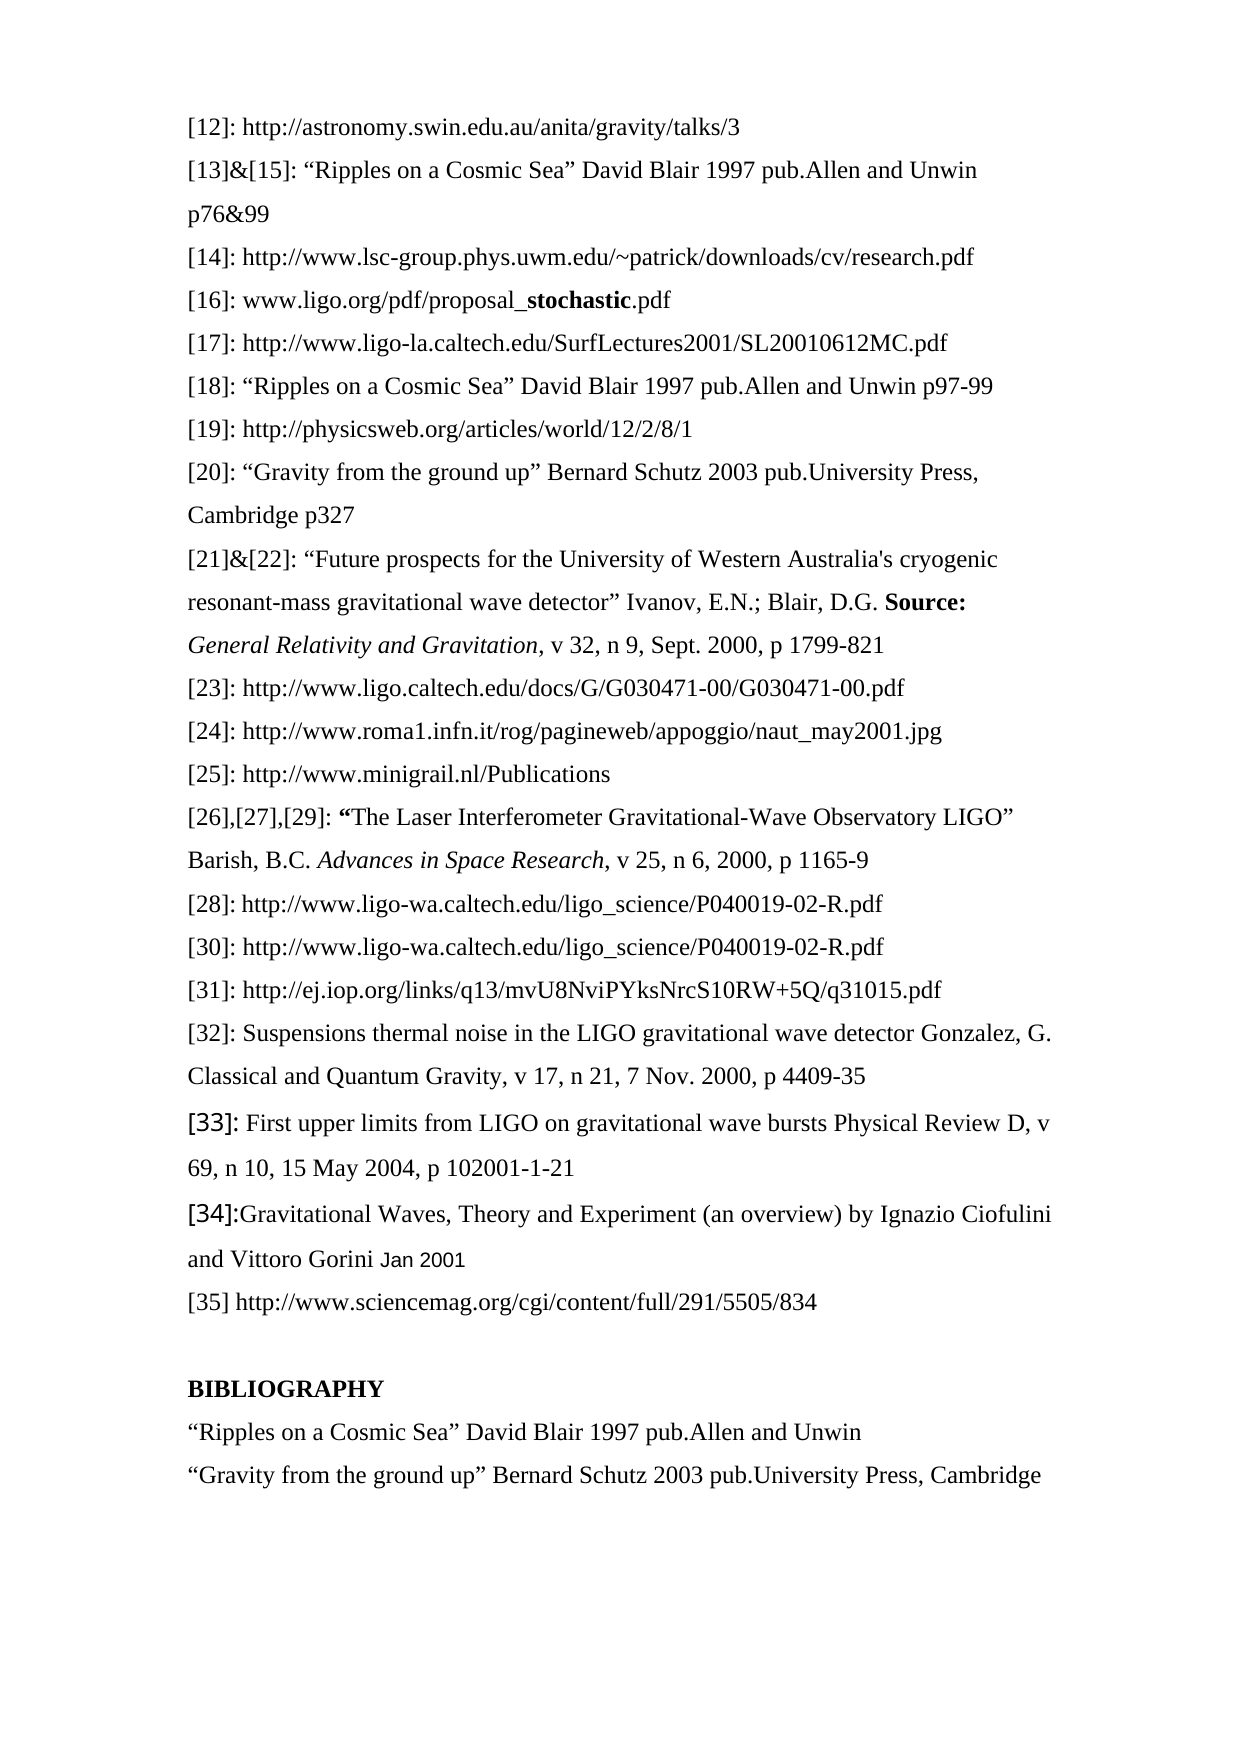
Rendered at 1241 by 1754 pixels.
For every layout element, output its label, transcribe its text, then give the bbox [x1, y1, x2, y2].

text [32]: Suspensions thermal noise in the LIGO gravitational wave detector Gonzalez, G. Classical and Quantum Gravity, v 17, n 21, 7 Nov. 2000, p 4409-35 [187, 1018, 1053, 1090]
text [18]: “Ripples on a Cosmic Sea” David Blair 1997 pub.Allen and Unwin p97-99 [187, 371, 1053, 400]
text [17]: http://www.ligo-la.caltech.edu/SurfLectures2001/SL20010612MC.pdf [187, 328, 1053, 357]
text [33]: First upper limits from LIGO on gravitational wave bursts Physical Review D, v 69, n 10, 15 May 2004, p 102001-1-21 [187, 1104, 1053, 1181]
text [24]: http://www.roma1.infn.it/rog/pagineweb/appoggio/naut_may2001.jpg [187, 716, 1053, 745]
text [26],[27],[29]: “The Laser Interferometer Gravitational-Wave Observatory LIGO” Barish, B.C. Advances in Space Research, v 25, n 6, 2000, p 1165-9 [187, 802, 1053, 874]
text [16]: www.ligo.org/pdf/proposal_stochastic.pdf [187, 285, 1053, 314]
text “Ripples on a Cosmic Sea” David Blair 1997 pub.Allen and Unwin [187, 1417, 1053, 1446]
text [13]&[15]: “Ripples on a Cosmic Sea” David Blair 1997 pub.Allen and Unwin p76&99 [187, 156, 1053, 227]
text [31]: http://ej.iop.org/links/q13/mvU8NviPYksNrcS10RW+5Q/q31015.pdf [187, 975, 1053, 1004]
text [28]: http://www.ligo-wa.caltech.edu/ligo_science/P040019-02-R.pdf [187, 889, 1053, 917]
text [21]&[22]: “Future prospects for the University of Western Australia's cryogenic resonant-mass gravitational wave detector” Ivanov, E.N.; Blair, D.G. Source: General Relativity and Gravitation, v 32, n 9, Sept. 2000, p 1799-821 [187, 544, 1053, 659]
text [30]: http://www.ligo-wa.caltech.edu/ligo_science/P040019-02-R.pdf [187, 932, 1053, 961]
text [19]: http://physicsweb.org/articles/world/12/2/8/1 [187, 414, 1053, 443]
text [23]: http://www.ligo.caltech.edu/docs/G/G030471-00/G030471-00.pdf [187, 673, 1053, 702]
text BIBLIOGRAPHY [187, 1374, 1053, 1402]
text “Gravity from the ground up” Bernard Schutz 2003 pub.University Press, Cambridge [187, 1460, 1053, 1489]
text [12]: http://astronomy.swin.edu.au/anita/gravity/talks/3 [187, 112, 1053, 141]
text [25]: http://www.minigrail.nl/Publications [187, 759, 1053, 788]
text [14]: http://www.lsc-group.phys.uwm.edu/~patrick/downloads/cv/research.pdf [187, 242, 1053, 271]
text [35] http://www.sciencemag.org/cgi/content/full/291/5505/834 [187, 1287, 1053, 1316]
text [20]: “Gravity from the ground up” Bernard Schutz 2003 pub.University Press, Cambridge p327 [187, 457, 1053, 529]
text [34]:Gravitational Waves, Theory and Experiment (an overview) by Ignazio Ciofulini and Vittoro Gorini Jan 2001 [187, 1196, 1053, 1273]
